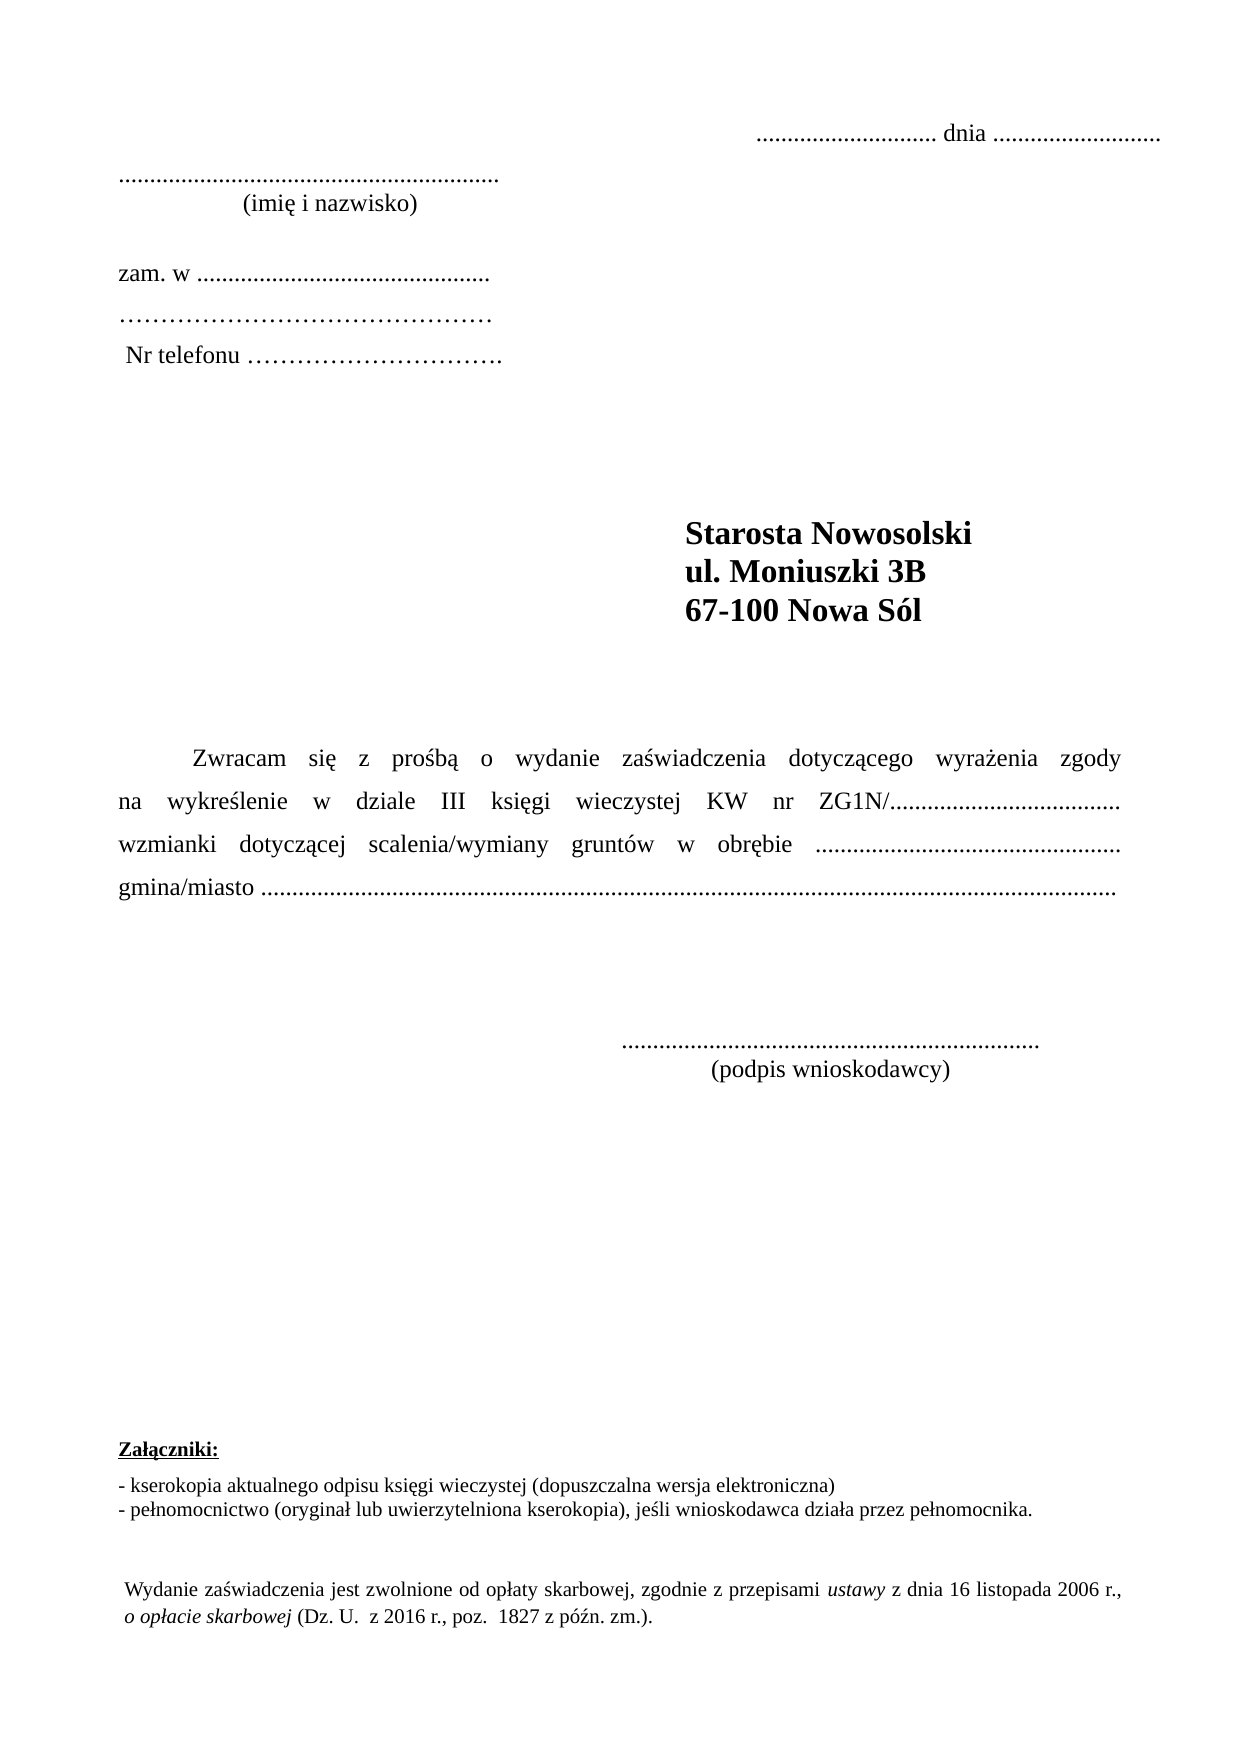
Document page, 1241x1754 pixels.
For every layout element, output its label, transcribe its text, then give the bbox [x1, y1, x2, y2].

table_header [111, 953, 591, 1154]
table_header [111, 118, 549, 147]
table_cell [643, 147, 1179, 217]
table_header ................................................................... (podpis wnioskodawcy) [591, 953, 1070, 1154]
text Zwracam się z prośbą o wydanie zaświadczenia dotyczącego wyrażenia zgody na wykreślenie w dziale III księgi wieczystej KW nr ZG1N/..................................... wzmianki dotyczącej scalenia/wymiany gruntów w obrębie ................................................. gmina/miasto ......................................................................................................................................... [118, 743, 1122, 901]
text 67-100 Nowa Sól [118, 590, 1122, 628]
table_cell [549, 246, 643, 328]
table_cell [549, 217, 1179, 246]
list - kserokopia aktualnego odpisu księgi wieczystej (dopuszczalna wersja elektroniczna) [118, 1473, 1122, 1497]
table_cell [111, 328, 118, 369]
table_cell ............................................................. (imię i nazwisko) [111, 147, 549, 217]
table_cell [111, 217, 549, 246]
table_cell [549, 328, 643, 369]
table_cell zam. w ............................................... ……………………………………… [111, 246, 549, 328]
table_header [549, 118, 643, 147]
table_cell [643, 246, 1179, 328]
list - pełnomocnictwo (oryginał lub uwierzytelniona kserokopia), jeśli wnioskodawca działa przez pełnomocnika. [118, 1497, 1122, 1521]
table_cell [643, 328, 1179, 369]
table_cell Nr telefonu …………………………. [118, 328, 549, 369]
table_cell [549, 147, 643, 217]
text ul. Moniuszki 3B [118, 551, 1122, 590]
list Załączniki: [118, 1437, 1122, 1461]
list Wydanie zaświadczenia jest zwolnione od opłaty skarbowej, zgodnie z przepisami ustawy z dnia 16 listopada 2006 r., o opłacie skarbowej (Dz. U. z 2016 r., poz. 1827 z późn. zm.). [89, 1577, 1122, 1628]
table_header ............................. dnia ........................... [643, 118, 1179, 147]
subtitle Starosta Nowosolski [118, 513, 1122, 551]
